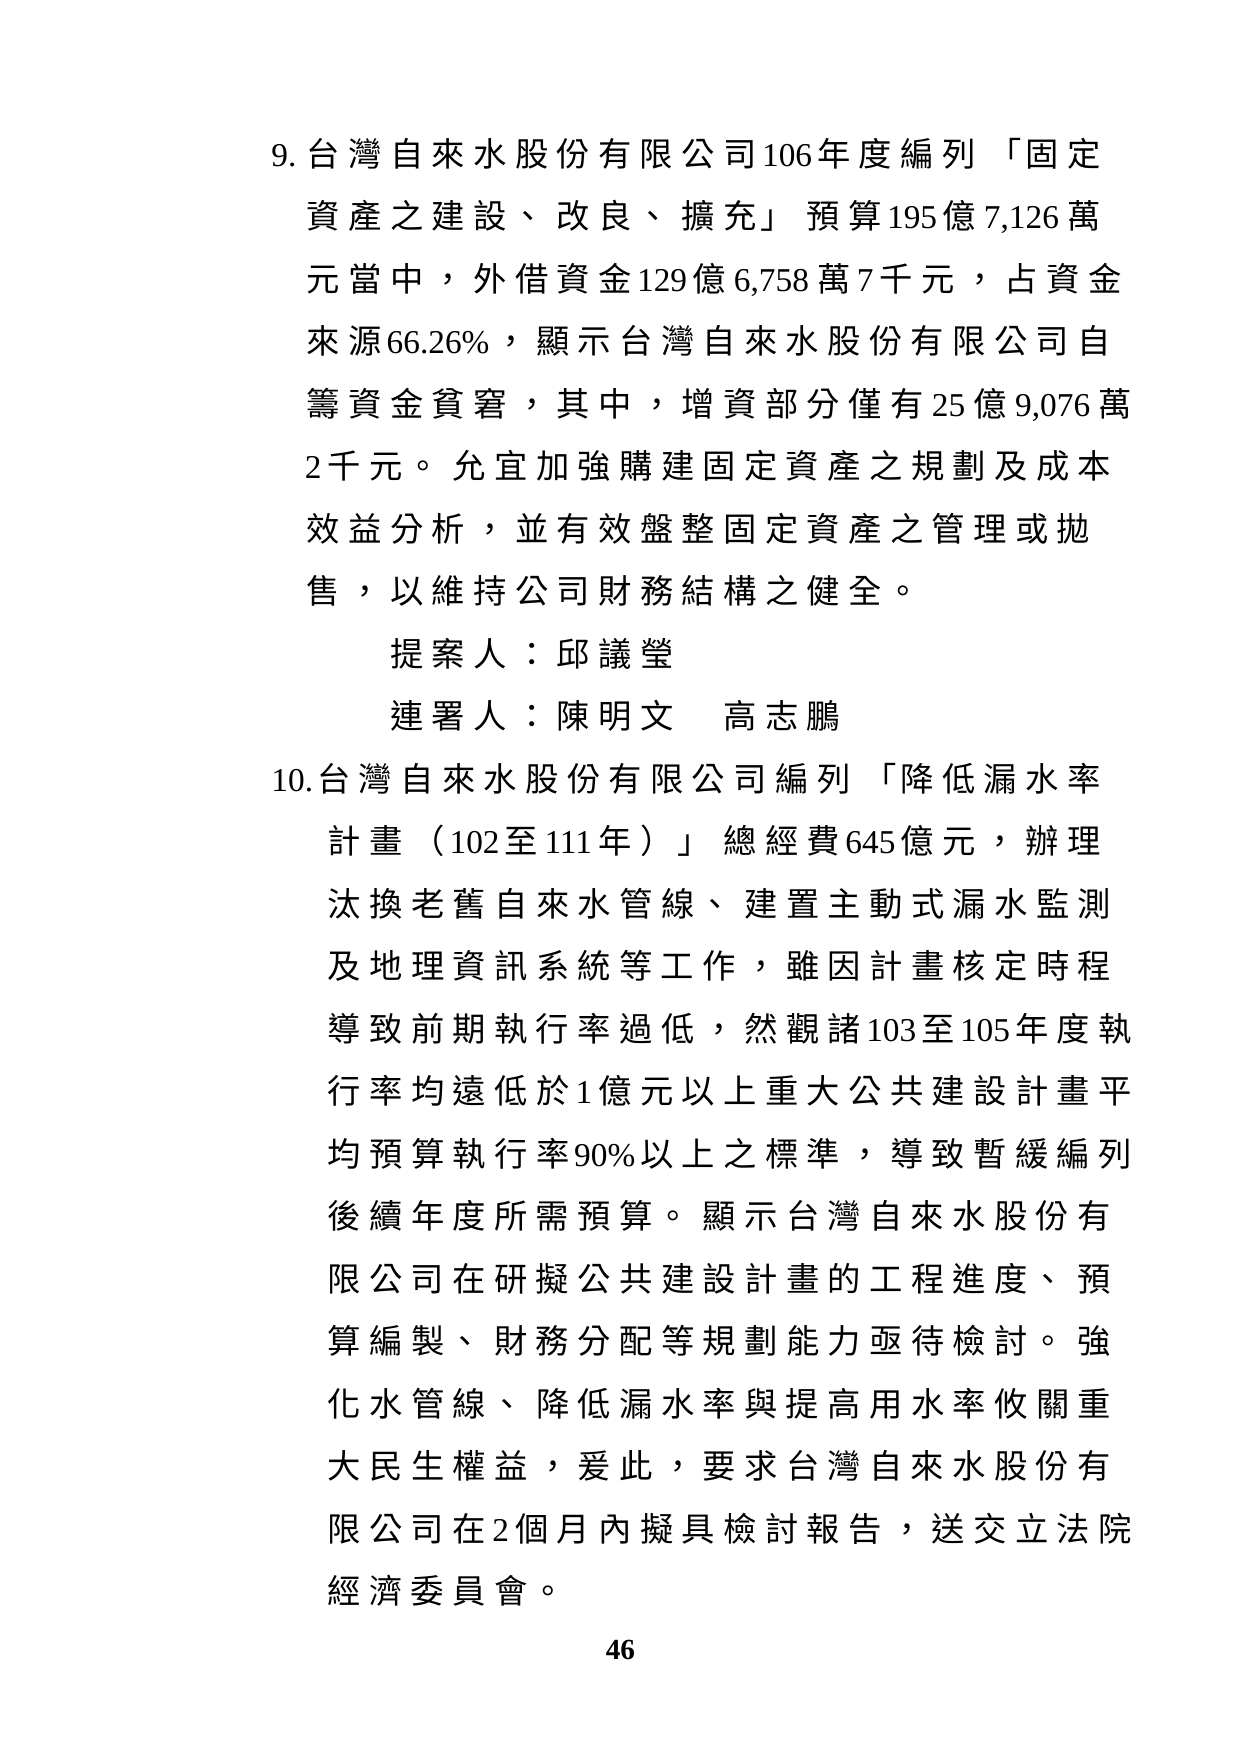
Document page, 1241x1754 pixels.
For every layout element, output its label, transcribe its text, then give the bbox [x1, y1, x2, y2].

text 提案人：邱議瑩 [381, 610, 1032, 673]
list 台灣自來水股份有限公司編列「降低漏水率計畫（102至111年）」總經費645億元，辦理汰換老舊自來水管線、建置主動式漏水監測及地理資訊系統等工作，雖因計畫核定時程導致前期執行率過低，然觀諸103至105年度執行率均遠低於1億元以上重大公共建設計畫平均預算執行率90%以上之標準，導致暫緩編列後續年度所需預算。顯示台灣自來水股份有限公司在研擬公共建設計畫的工程進度、預算編製、財務分配等規劃能力亟待檢討。強化水管線、降低漏水率與提高用水率攸關重大民生權益，爰此，要求台灣自來水股份有限公司在2個月內擬具檢討報告，送交立法院經濟委員會。 [269, 735, 1136, 1610]
text 連署人：陳明文 高志鵬 [381, 673, 1032, 735]
list 台灣自來水股份有限公司106年度編列「固定資產之建設、改良、擴充」預算195億7,126萬元當中，外借資金129億6,758萬7千元，占資金來源66.26%，顯示台灣自來水股份有限公司自籌資金貧窘，其中，增資部分僅有25億9,076萬2千元。允宜加強購建固定資產之規劃及成本效益分析，並有效盤整固定資產之管理或拋售，以維持公司財務結構之健全。 [269, 110, 1136, 610]
